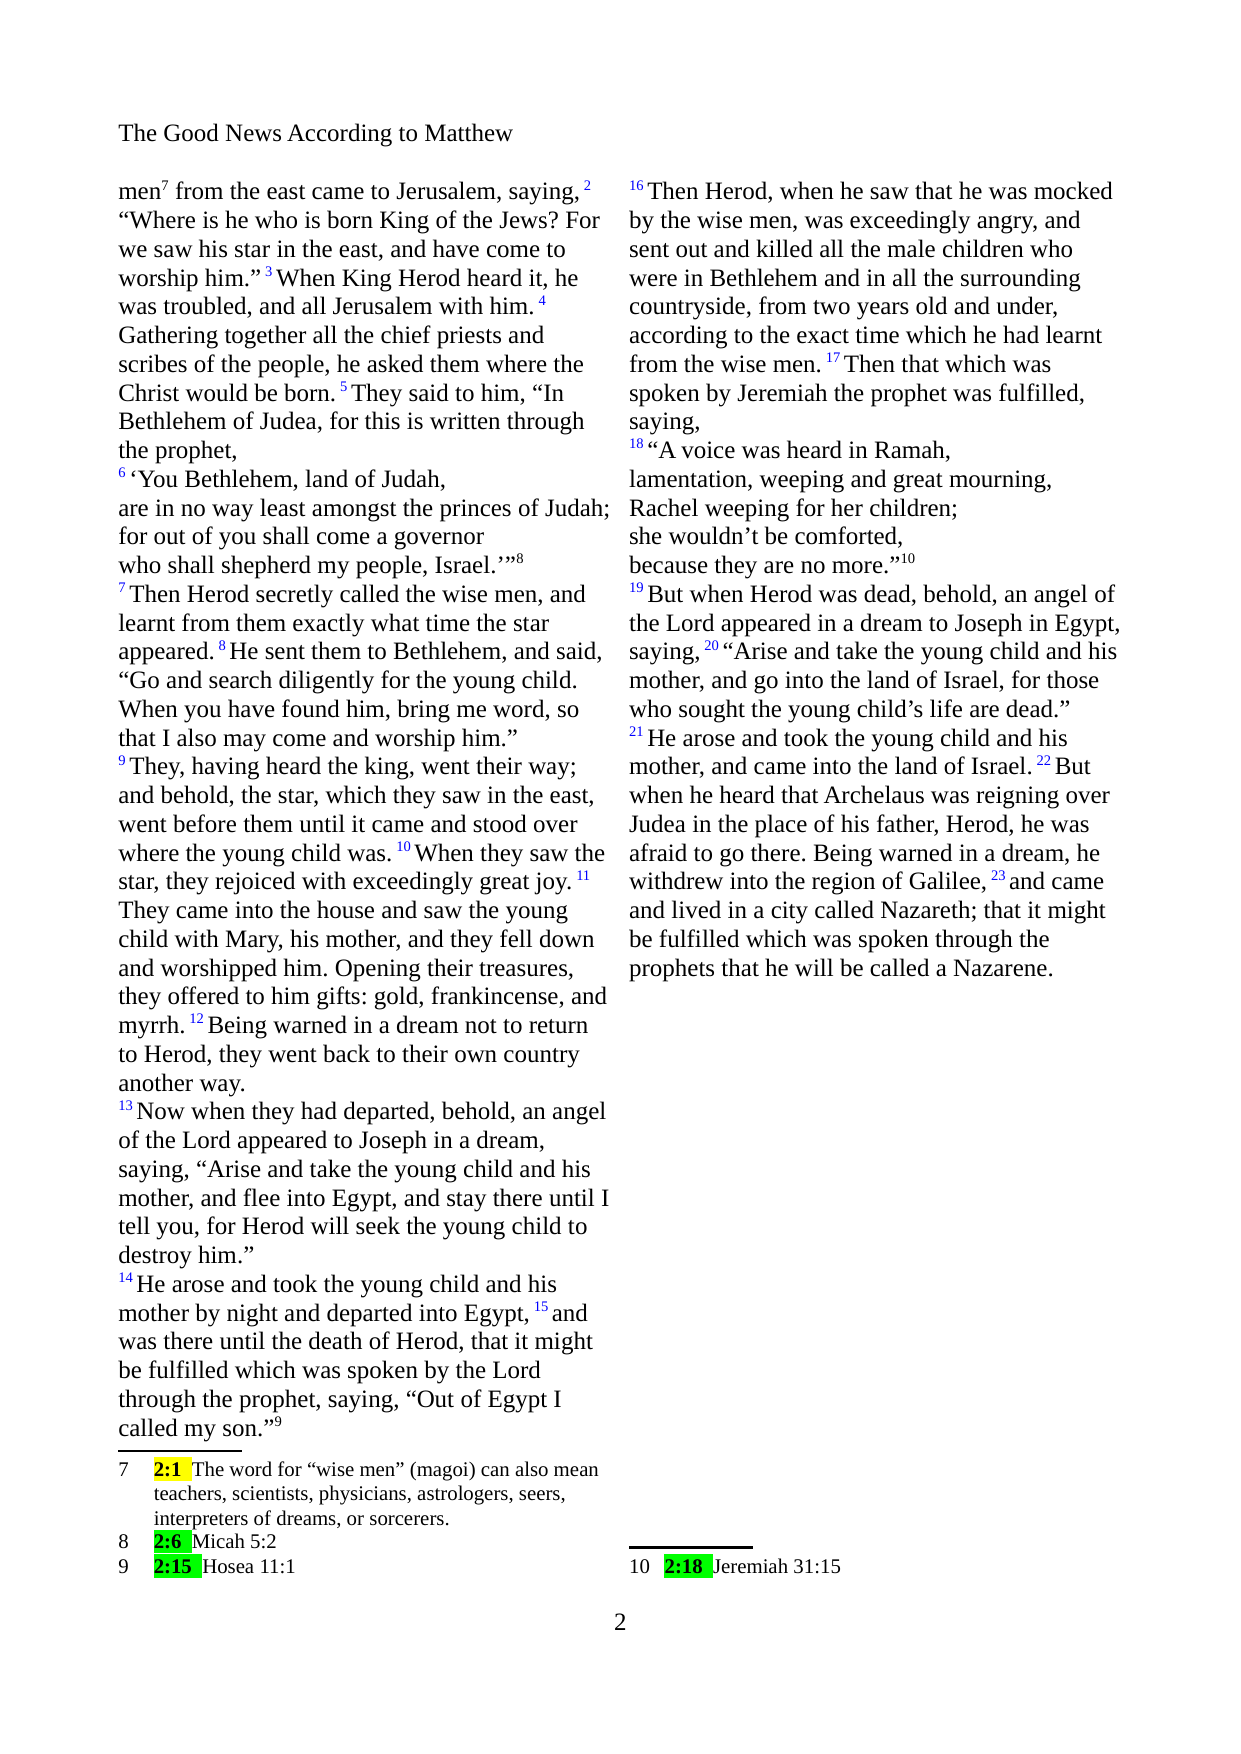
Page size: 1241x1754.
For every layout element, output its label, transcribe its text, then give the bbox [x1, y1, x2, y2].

text for out of you shall come a governor [118, 521, 611, 550]
text 13 Now when they had departed, behold, an angel of the Lord appeared to Joseph in a dream, saying, “Arise and take the young child and his mother, and flee into Egypt, and stay there until I tell you, for Herod will seek the young child to destroy him.” [118, 1096, 611, 1269]
text 7 Then Herod secretly called the wise men, and learnt from them exactly what time the star appeared. 8 He sent them to Bethlehem, and said, “Go and search diligently for the young child. When you have found him, bring me word, so that I also may come and worship him.” [118, 579, 611, 751]
text Rachel weeping for her children; [629, 493, 1122, 521]
text are in no way least amongst the princes of Judah; [118, 493, 611, 521]
text 2:6 Micah 5:2 [118, 1529, 611, 1553]
text she wouldn’t be comforted, [629, 521, 1122, 550]
text 16 Then Herod, when he saw that he was mocked by the wise men, was exceedingly angry, and sent out and killed all the male children who were in Bethlehem and in all the surrounding countryside, from two years old and under, according to the exact time which he had learnt from the wise men. 17 Then that which was spoken by Jeremiah the prophet was fulfilled, saying, [629, 176, 1122, 435]
text who shall shepherd my people, Israel.’” [118, 550, 611, 579]
text 19 But when Herod was dead, behold, an angel of the Lord appeared in a dream to Joseph in Egypt, saying, 20 “Arise and take the young child and his mother, and go into the land of Israel, for those who sought the young child’s life are dead.” [629, 579, 1122, 723]
text 6 ‘You Bethlehem, land of Judah, [118, 464, 611, 493]
text 18 “A voice was heard in Ramah, [629, 435, 1122, 464]
text 2 Now when Jesus was born in Bethlehem of Judea in the days of King Herod, behold, wise men from the east came to Jerusalem, saying, 2 “Where is he who is born King of the Jews? For we saw his star in the east, and have come to worship him.” 3 When King Herod heard it, he was troubled, and all Jerusalem with him. 4 Gathering together all the chief priests and scribes of the people, he asked them where the Christ would be born. 5 They said to him, “In Bethlehem of Judea, for this is written through the prophet, [118, 176, 611, 464]
text lamentation, weeping and great mourning, [629, 464, 1122, 493]
text 21 He arose and took the young child and his mother, and came into the land of Israel. 22 But when he heard that Archelaus was reigning over Judea in the place of his father, Herod, he was afraid to go there. Being warned in a dream, he withdrew into the region of Galilee, 23 and came and lived in a city called Nazareth; that it might be fulfilled which was spoken through the prophets that he will be called a Nazarene. [629, 723, 1122, 981]
text 14 He arose and took the young child and his mother by night and departed into Egypt, 15 and was there until the death of Herod, that it might be fulfilled which was spoken by the Lord through the prophet, saying, “Out of Egypt I called my son.” [118, 1269, 611, 1441]
text 2:18 Jeremiah 31:15 [629, 1553, 1122, 1578]
text 9 They, having heard the king, went their way; and behold, the star, which they saw in the east, went before them until it came and stood over where the young child was. 10 When they saw the star, they rejoiced with exceedingly great joy. 11 They came into the house and saw the young child with Mary, his mother, and they fell down and worshipped him. Opening their treasures, they offered to him gifts: gold, frankincense, and myrrh. 12 Being warned in a dream not to return to Herod, they went back to their own country another way. [118, 751, 611, 1096]
text 2:15 Hosea 11:1 [118, 1553, 611, 1578]
text because they are no more.” [629, 550, 1122, 579]
text 2:1 The word for “wise men” (magoi) can also mean teachers, scientists, physicians, astrologers, seers, interpreters of dreams, or sorcerers. [118, 1457, 611, 1529]
